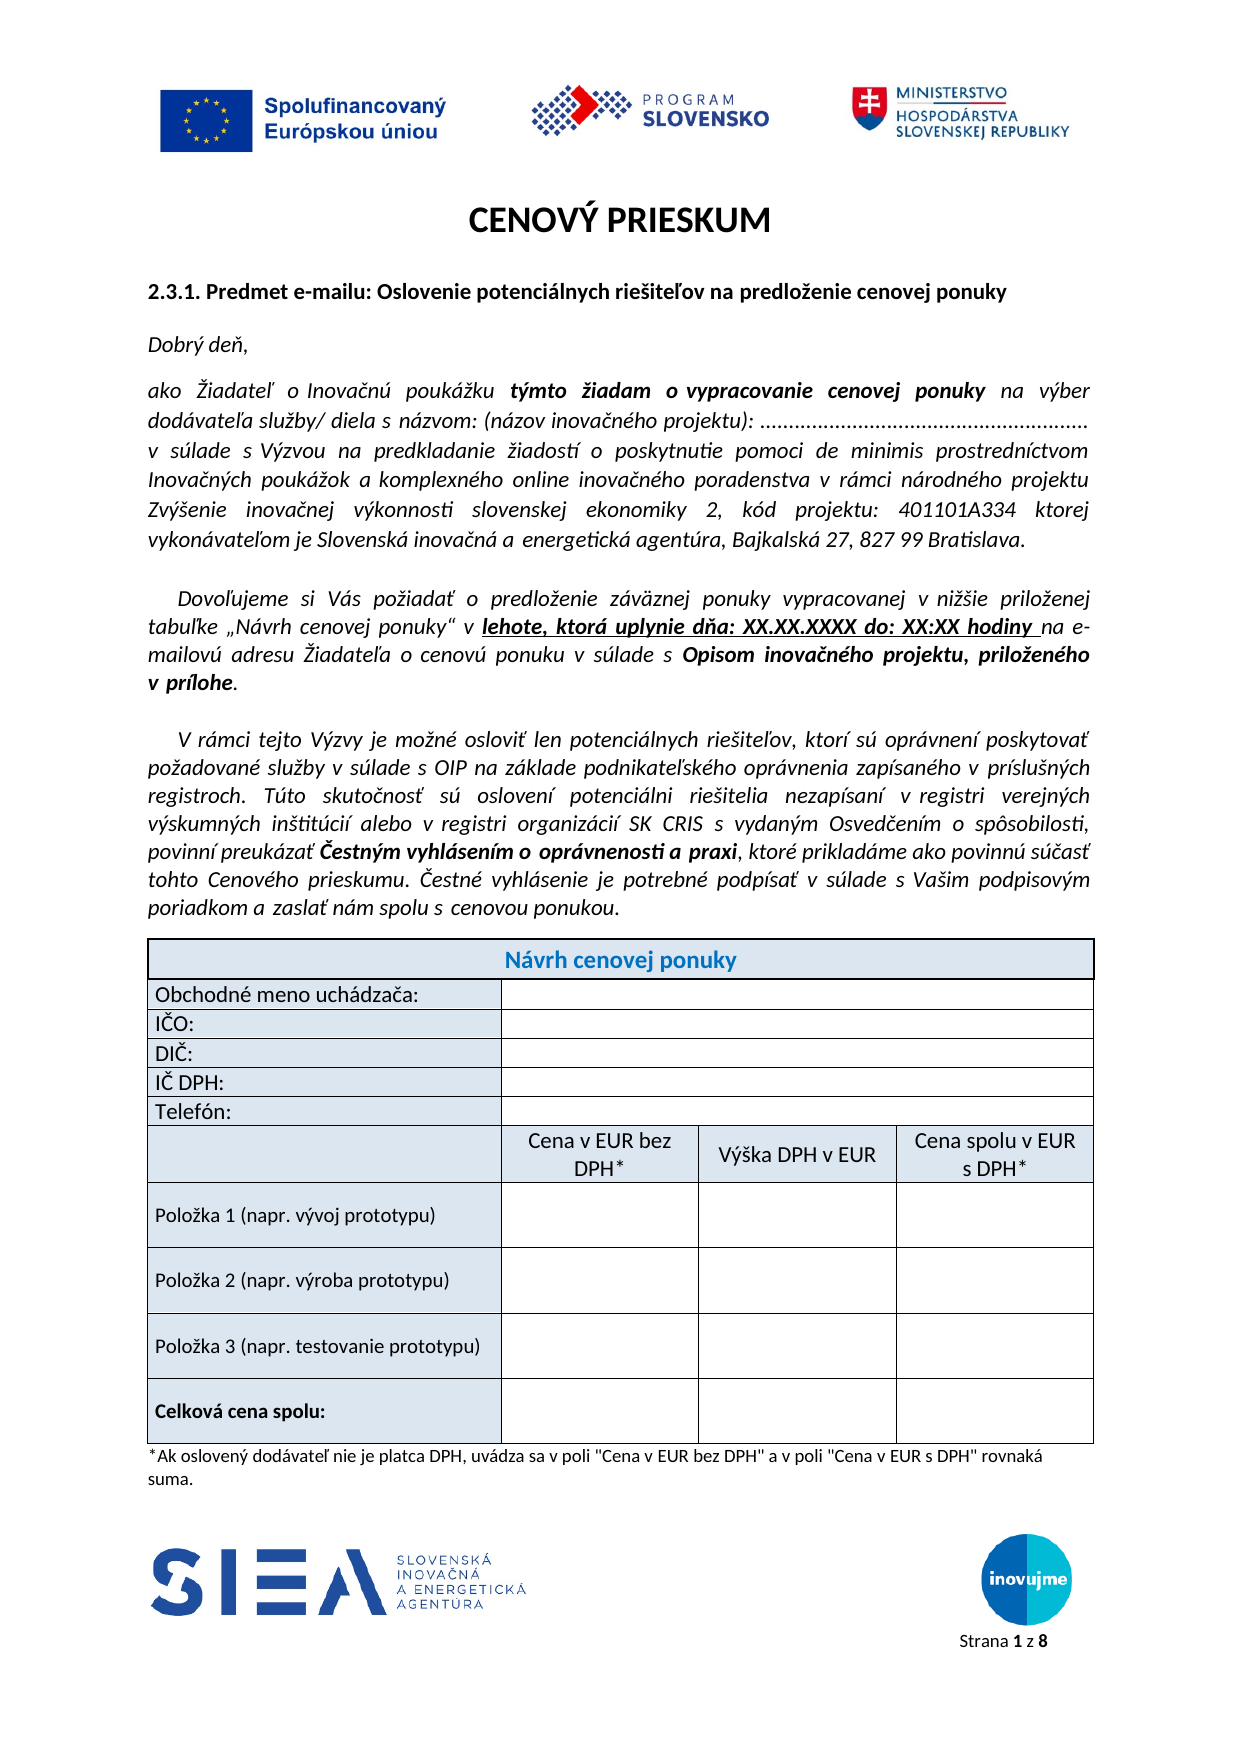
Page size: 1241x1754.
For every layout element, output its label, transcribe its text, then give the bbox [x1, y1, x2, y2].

table_cell [897, 1379, 1093, 1443]
table_cell Celková cena spolu: [148, 1379, 501, 1443]
table_cell [699, 1183, 896, 1247]
table_cell [502, 1183, 698, 1247]
table_cell Telefón: [148, 1097, 501, 1125]
table_cell Cena v EUR bez DPH* [502, 1126, 698, 1182]
text V rámci tejto Výzvy je možné osloviť len potenciálnych riešiteľov, ktorí sú oprávnení poskytovať požadované služby v súlade s OIP na základe podnikateľského oprávnenia zapísaného v príslušných registroch. Túto skutočnosť sú oslovení potenciálni riešitelia nezapísaní v registri verejných výskumných inštitúcií alebo v registri organizácií SK CRIS s vydaným Osvedčením o spôsobilosti, povinní preukázať Čestným vyhlásením o oprávnenosti a praxi, ktoré prikladáme ako povinnú súčasť tohto Cenového prieskumu. Čestné vyhlásenie je potrebné podpísať v súlade s Vašim podpisovým poriadkom a zaslať nám spolu s cenovou ponukou. [148, 725, 1093, 921]
text ako Žiadateľ o Inovačnú poukážku týmto žiadam o vypracovanie cenovej ponuky na výber dodávateľa služby/ diela s názvom: (názov inovačného projektu): ......................................................... v súlade s Výzvou na predkladanie žiadostí o poskytnutie pomoci de minimis prostredníctvom Inovačných poukážok a komplexného online inovačného poradenstva v rámci národného projektu Zvýšenie inovačnej výkonnosti slovenskej ekonomiky 2, kód projektu: 401101A334 ktorej vykonávateľom je Slovenská inovačná a energetická agentúra, Bajkalská 27, 827 99 Bratislava. [148, 377, 1093, 553]
table_cell [699, 1314, 896, 1378]
table_cell [502, 1248, 698, 1312]
text CENOVÝ PRIESKUM [148, 196, 1093, 241]
table_cell [502, 1314, 698, 1378]
table_cell [897, 1183, 1093, 1247]
table_cell [897, 1314, 1093, 1378]
table_cell [699, 1248, 896, 1312]
text *Ak oslovený dodávateľ nie je platca DPH, uvádza sa v poli "Cena v EUR bez DPH" a v poli "Cena v EUR s DPH" rovnaká suma. [148, 1444, 1093, 1490]
table_cell [699, 1379, 896, 1443]
text Dovoľujeme si Vás požiadať o predloženie záväznej ponuky vypracovanej v nižšie priloženej tabuľke „Návrh cenovej ponuky“ v lehote, ktorá uplynie dňa: XX.XX.XXXX do: XX:XX hodiny na e-mailovú adresu Žiadateľa o cenovú ponuku v súlade s Opisom inovačného projektu, priloženého v prílohe. [148, 584, 1093, 696]
table_cell IČO: [148, 1010, 501, 1037]
table_cell Položka 1 (napr. vývoj prototypu) [148, 1183, 501, 1247]
table_cell [502, 1010, 1093, 1037]
table_cell [502, 1097, 1093, 1125]
table_cell Obchodné meno uchádzača: [148, 980, 501, 1008]
table_cell Položka 3 (napr. testovanie prototypu) [148, 1314, 501, 1378]
table_cell [502, 1379, 698, 1443]
table_cell Položka 2 (napr. výroba prototypu) [148, 1248, 501, 1312]
table_cell [502, 1068, 1093, 1096]
table_header Návrh cenovej ponuky [149, 940, 1093, 978]
table_cell [502, 980, 1093, 1008]
subtitle 2.3.1. Predmet e-mailu: Oslovenie potenciálnych riešiteľov na predloženie cenovej ponuky [148, 277, 1093, 305]
table_cell DIČ: [148, 1039, 501, 1067]
text Dobrý deň, [148, 330, 1093, 358]
table_cell Výška DPH v EUR [699, 1126, 896, 1182]
table_cell Cena spolu v EUR s DPH* [897, 1126, 1093, 1182]
table_cell IČ DPH: [148, 1068, 501, 1096]
table_cell [897, 1248, 1093, 1312]
table_cell [148, 1126, 501, 1182]
table_cell [502, 1039, 1093, 1067]
